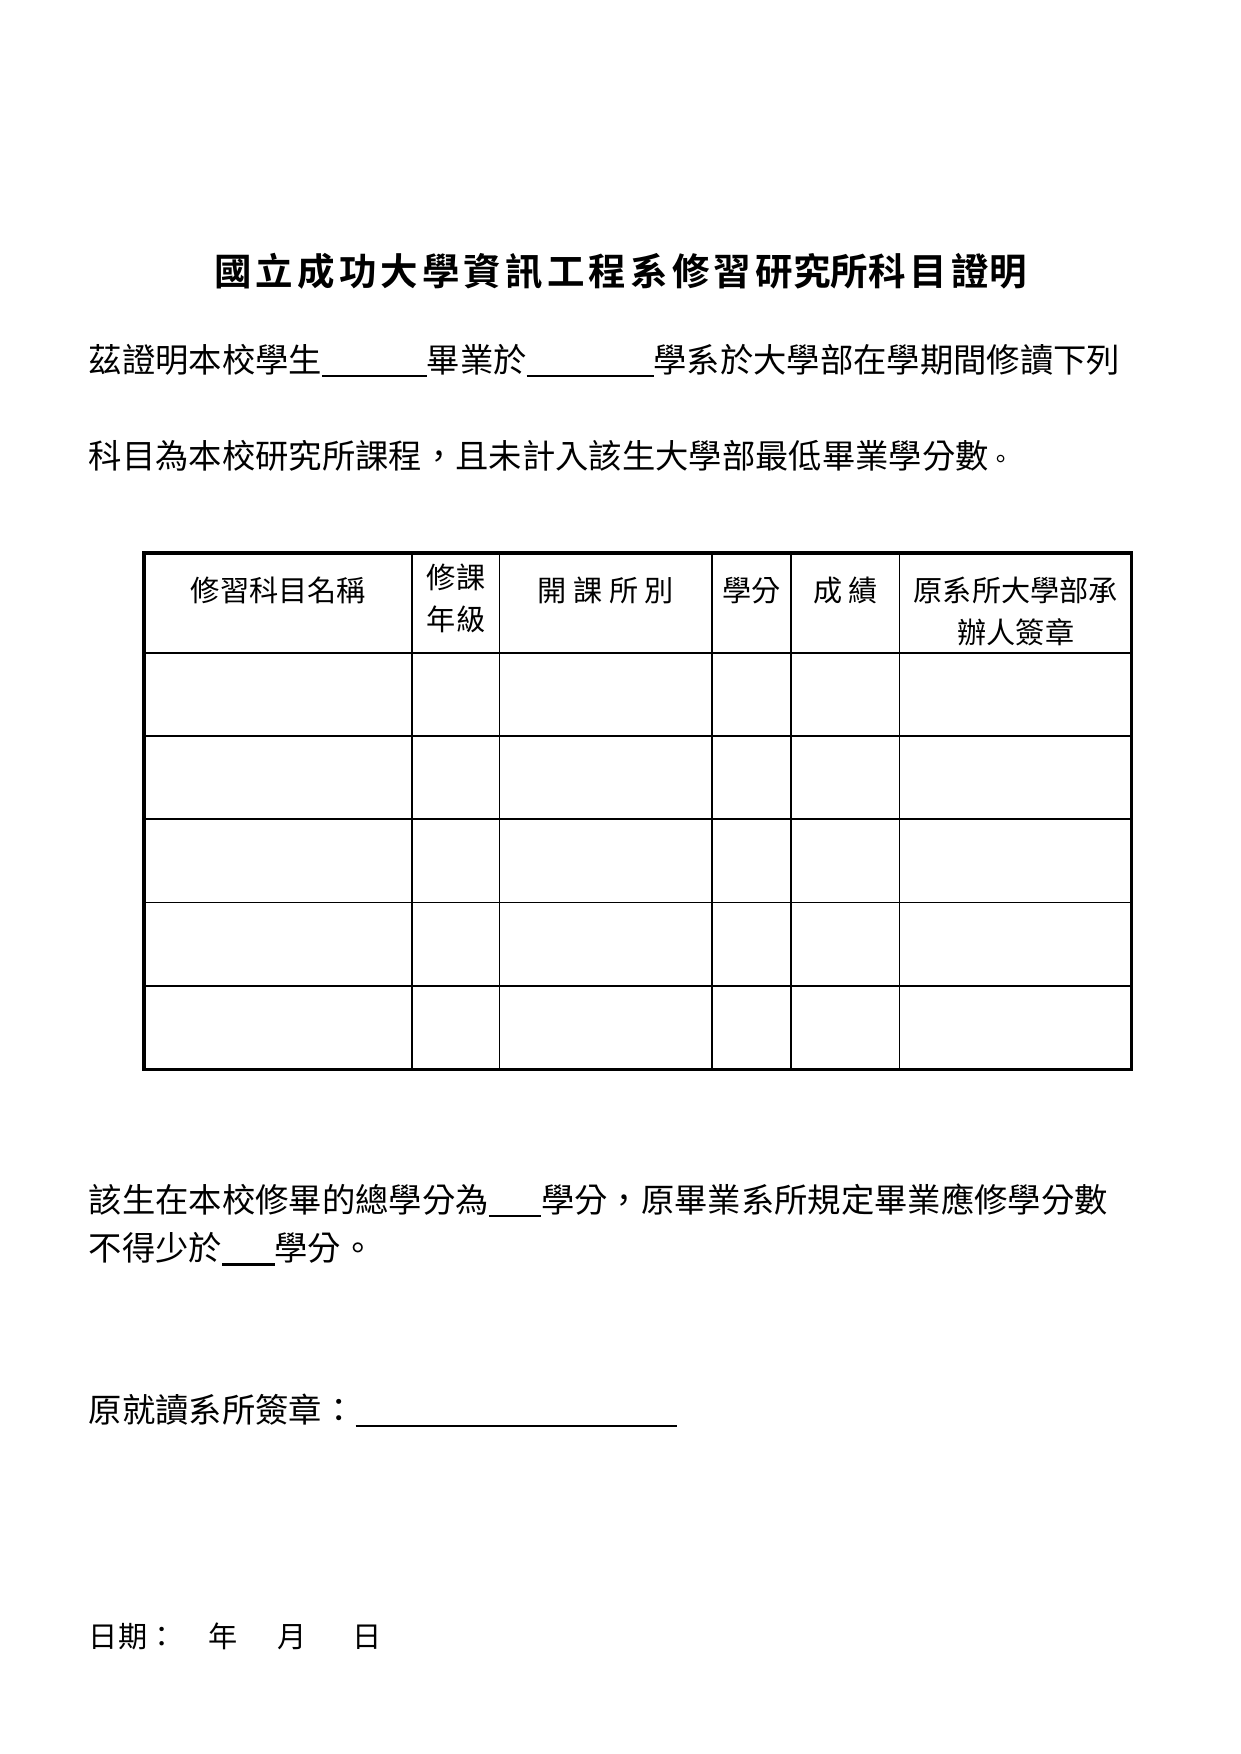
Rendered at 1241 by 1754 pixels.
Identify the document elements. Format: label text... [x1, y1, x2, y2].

table_cell [792, 903, 899, 985]
table_header 成 績 [792, 555, 899, 652]
table_cell [900, 654, 1130, 735]
table_header 修習科目名稱 [146, 555, 411, 652]
text 不得少於 學分。 [89, 1222, 1217, 1270]
text 茲證明本校學生 畢業於 學系於大學部在學期間修讀下列科目為本校研究所課程，且未計入該生大學部最低畢業學分數。 [89, 333, 1152, 478]
table_cell [792, 820, 899, 902]
table_cell [146, 903, 411, 985]
table_cell [792, 737, 899, 818]
table_cell [500, 987, 711, 1068]
table_cell [900, 737, 1130, 818]
text 原就讀系所簽章： [89, 1384, 1217, 1432]
table_cell [500, 737, 711, 818]
table_cell [900, 820, 1130, 902]
table_cell [500, 654, 711, 735]
table_cell [713, 820, 790, 902]
table_cell [500, 903, 711, 985]
table_cell [792, 987, 899, 1068]
table_cell [900, 903, 1130, 985]
table_cell [713, 987, 790, 1068]
text 國立成功大學資訊工程系修習研究所科目證明 [89, 242, 1152, 296]
text 日期： 年 月 日 [89, 1613, 1217, 1656]
table_cell [900, 987, 1130, 1068]
table_header 修課 年級 [413, 555, 499, 652]
table_header 學分 [713, 555, 790, 652]
text 該生在本校修畢的總學分為 學分，原畢業系所規定畢業應修學分數 [89, 1174, 1217, 1222]
table_cell [146, 654, 411, 735]
table_cell [413, 903, 499, 985]
table_header 原系所大學部承辦人簽章 [900, 555, 1130, 652]
table_cell [713, 903, 790, 985]
table_cell [500, 820, 711, 902]
table_cell [413, 737, 499, 818]
table_header 開 課 所 別 [500, 555, 711, 652]
table_cell [713, 654, 790, 735]
table_cell [413, 654, 499, 735]
table_cell [792, 654, 899, 735]
table_cell [146, 737, 411, 818]
table_cell [713, 737, 790, 818]
table_cell [146, 987, 411, 1068]
table_cell [413, 820, 499, 902]
table_cell [413, 987, 499, 1068]
table_cell [146, 820, 411, 902]
